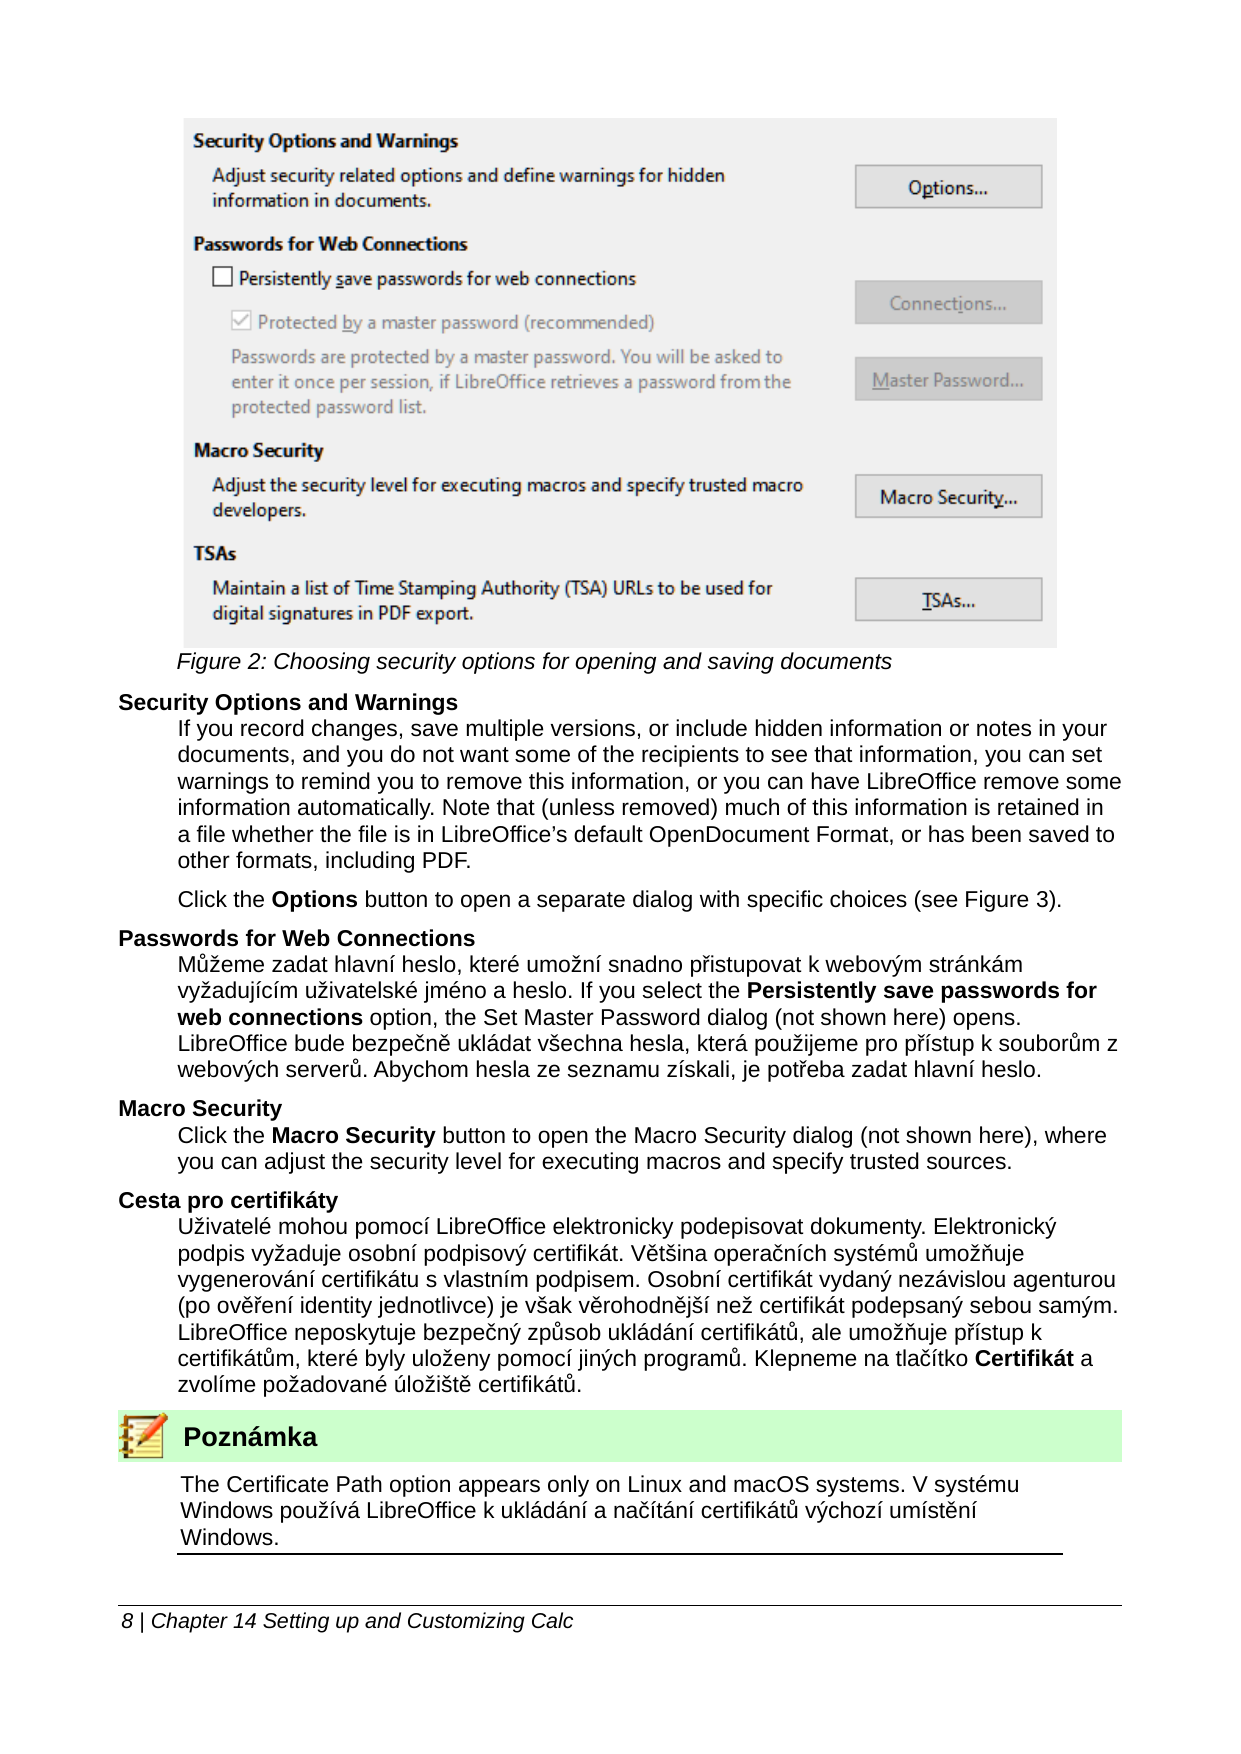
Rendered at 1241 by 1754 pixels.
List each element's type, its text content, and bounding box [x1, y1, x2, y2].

picture [183, 118, 1057, 648]
text Click the Macro Security button to open the Macro Security dialog (not shown here), where you can adjust the security level for executing macros and specify trusted sources. [177, 1122, 1122, 1174]
text Security Options and Warnings [118, 689, 1122, 715]
text Macro Security [118, 1095, 1122, 1122]
text Cesta pro certifikáty [118, 1187, 1122, 1213]
text Uživatelé mohou pomocí LibreOffice elektronicky podepisovat dokumenty. Elektronický podpis vyžaduje osobní podpisový certifikát. Většina operačních systémů umožňuje vygenerování certifikátu s vlastním podpisem. Osobní certifikát vydaný nezávislou agenturou (po ověření identity jednotlivce) je však věrohodnější než certifikát podepsaný sebou samým. LibreOffice neposkytuje bezpečný způsob ukládání certifikátů, ale umožňuje přístup k certifikátům, které byly uloženy pomocí jiných programů. Klepneme na tlačítko Certifikát a zvolíme požadované úložiště certifikátů. [177, 1213, 1122, 1398]
text Můžeme zadat hlavní heslo, které umožní snadno přistupovat k webovým stránkám vyžadujícím uživatelské jméno a heslo. If you select the Persistently save passwords for web connections option, the Set Master Password dialog (not shown here) opens. LibreOffice bude bezpečně ukládat všechna hesla, která použijeme pro přístup k souborům z webových serverů. Abychom hesla ze seznamu získali, je potřeba zadat hlavní heslo. [177, 951, 1122, 1083]
text The Certificate Path option appears only on Linux and macOS systems. V systému Windows používá LibreOffice k ukládání a načítání certifikátů výchozí umístění Windows. [177, 1468, 1063, 1553]
picture [119, 1411, 170, 1462]
text Click the Options button to open a separate dialog with specific choices (see Figure 3). [177, 886, 1122, 912]
text Passwords for Web Connections [118, 924, 1122, 951]
text Figure 2: Choosing security options for opening and saving documents [176, 118, 1064, 674]
subtitle Poznámka [118, 1410, 1122, 1462]
text If you record changes, save multiple versions, or include hidden information or notes in your documents, and you do not want some of the recipients to see that information, you can set warnings to remind you to remove this information, or you can have LibreOffice remove some information automatically. Note that (unless removed) much of this information is retained in a file whether the file is in LibreOffice’s default OpenDocument Format, or has been saved to other formats, including PDF. [177, 715, 1122, 873]
